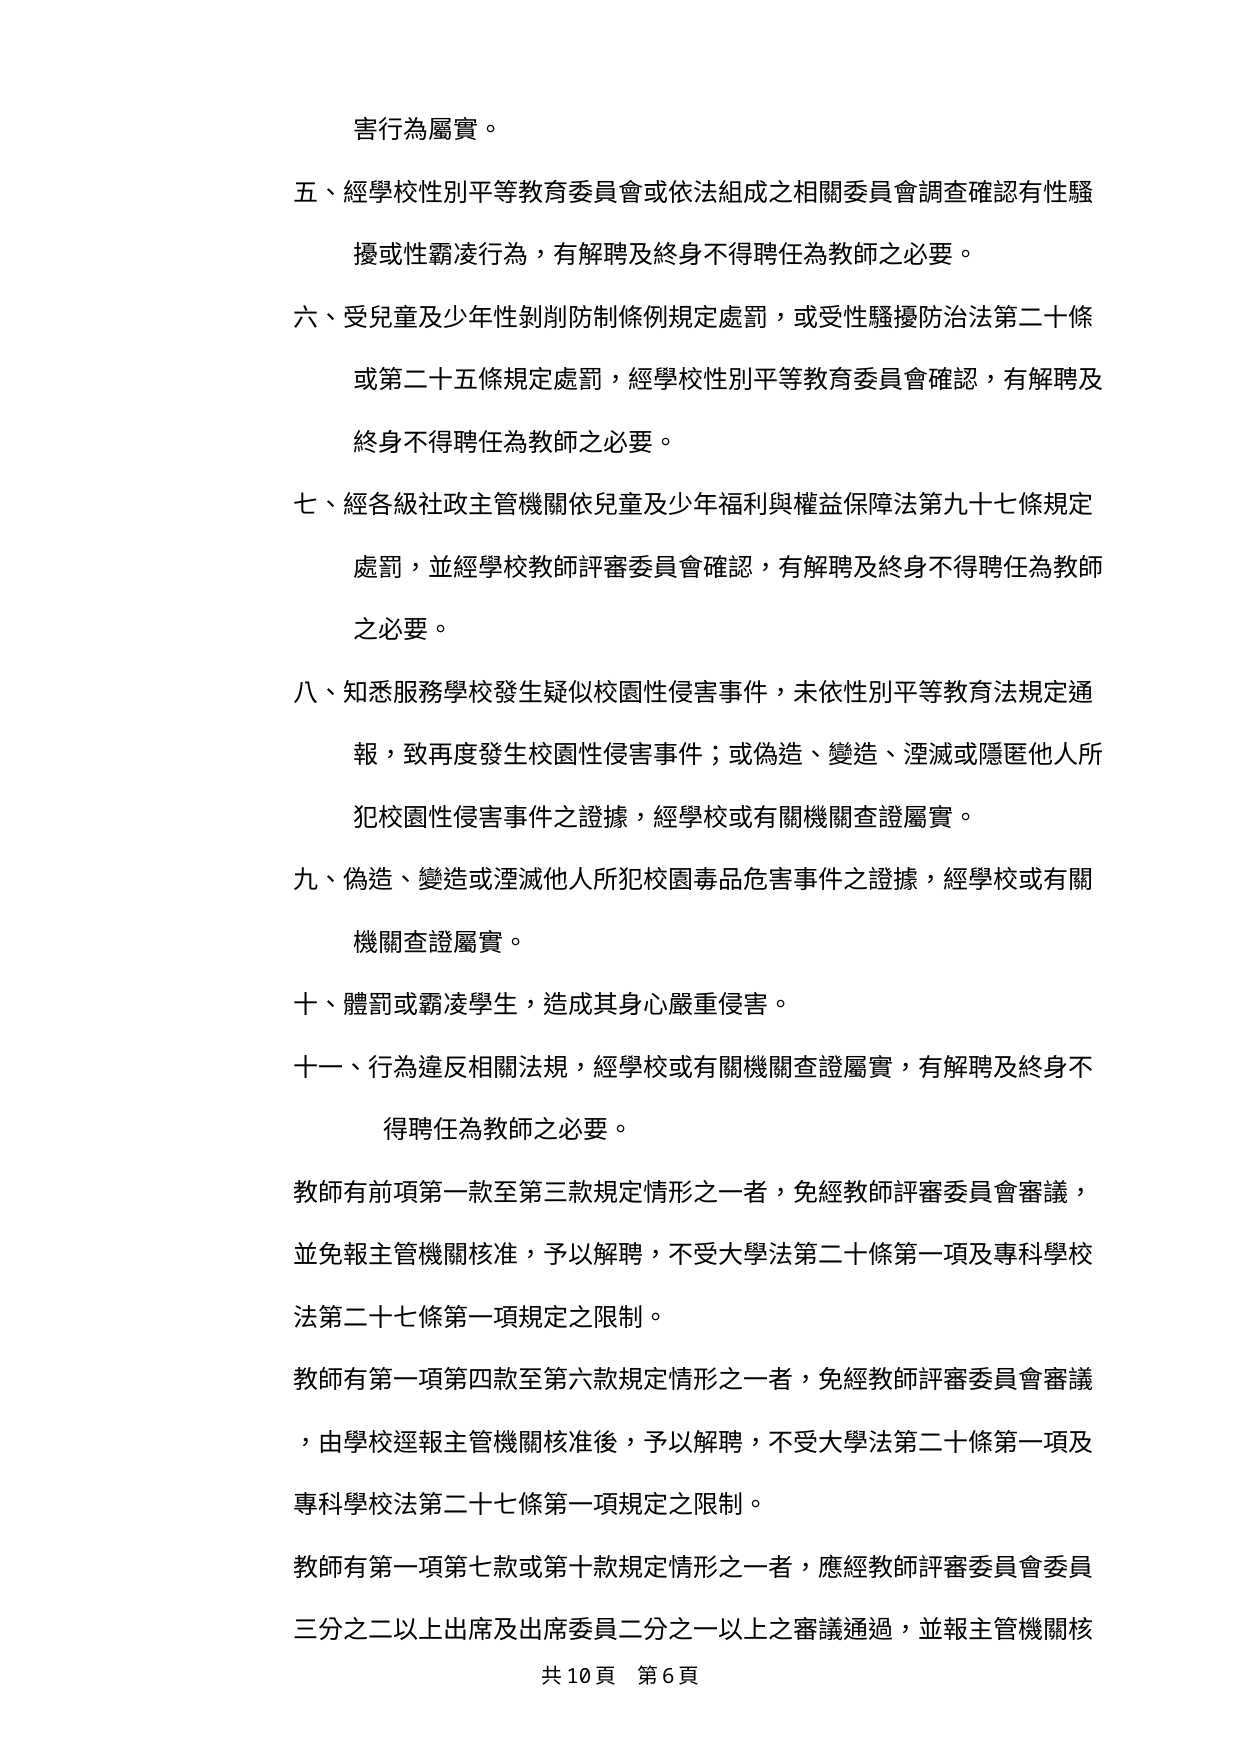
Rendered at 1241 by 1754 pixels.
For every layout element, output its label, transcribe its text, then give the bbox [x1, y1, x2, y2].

text 犯校園性侵害事件之證據，經學校或有關機關查證屬實。 [293, 773, 1122, 836]
text 八、知悉服務學校發生疑似校園性侵害事件，未依性別平等教育法規定通 [293, 648, 1122, 711]
text 處罰，並經學校教師評審委員會確認，有解聘及終身不得聘任為教師 [293, 523, 1122, 586]
text 教師有前項第一款至第三款規定情形之一者，免經教師評審委員會審議， [293, 1148, 1122, 1211]
text 教師有第一項第七款或第十款規定情形之一者，應經教師評審委員會委員 [293, 1523, 1122, 1586]
text 終身不得聘任為教師之必要。 [293, 398, 1122, 461]
text 或第二十五條規定處罰，經學校性別平等教育委員會確認，有解聘及 [293, 336, 1122, 398]
text 並免報主管機關核准，予以解聘，不受大學法第二十條第一項及專科學校 [293, 1211, 1122, 1273]
text 得聘任為教師之必要。 [293, 1086, 1122, 1148]
text 之必要。 [293, 586, 1122, 648]
text 十、體罰或霸凌學生，造成其身心嚴重侵害。 [293, 961, 1122, 1023]
text 十一、行為違反相關法規，經學校或有關機關查證屬實，有解聘及終身不 [293, 1023, 1122, 1086]
text 九、偽造、變造或湮滅他人所犯校園毒品危害事件之證據，經學校或有關 [293, 836, 1122, 898]
text 七、經各級社政主管機關依兒童及少年福利與權益保障法第九十七條規定 [293, 461, 1122, 523]
text ，由學校逕報主管機關核准後，予以解聘，不受大學法第二十條第一項及 [293, 1398, 1122, 1461]
text 教師有第一項第四款至第六款規定情形之一者，免經教師評審委員會審議 [293, 1336, 1122, 1398]
text 擾或性霸凌行為，有解聘及終身不得聘任為教師之必要。 [293, 211, 1122, 273]
text 報，致再度發生校園性侵害事件；或偽造、變造、湮滅或隱匿他人所 [293, 711, 1122, 773]
text 專科學校法第二十七條第一項規定之限制。 [293, 1461, 1122, 1523]
text 機關查證屬實。 [293, 898, 1122, 961]
text 害行為屬實。 [293, 86, 1122, 148]
text 三分之二以上出席及出席委員二分之一以上之審議通過，並報主管機關核 [293, 1586, 1122, 1648]
text 五、經學校性別平等教育委員會或依法組成之相關委員會調查確認有性騷 [293, 148, 1122, 211]
text 法第二十七條第一項規定之限制。 [293, 1273, 1122, 1336]
text 六、受兒童及少年性剝削防制條例規定處罰，或受性騷擾防治法第二十條 [293, 273, 1122, 336]
